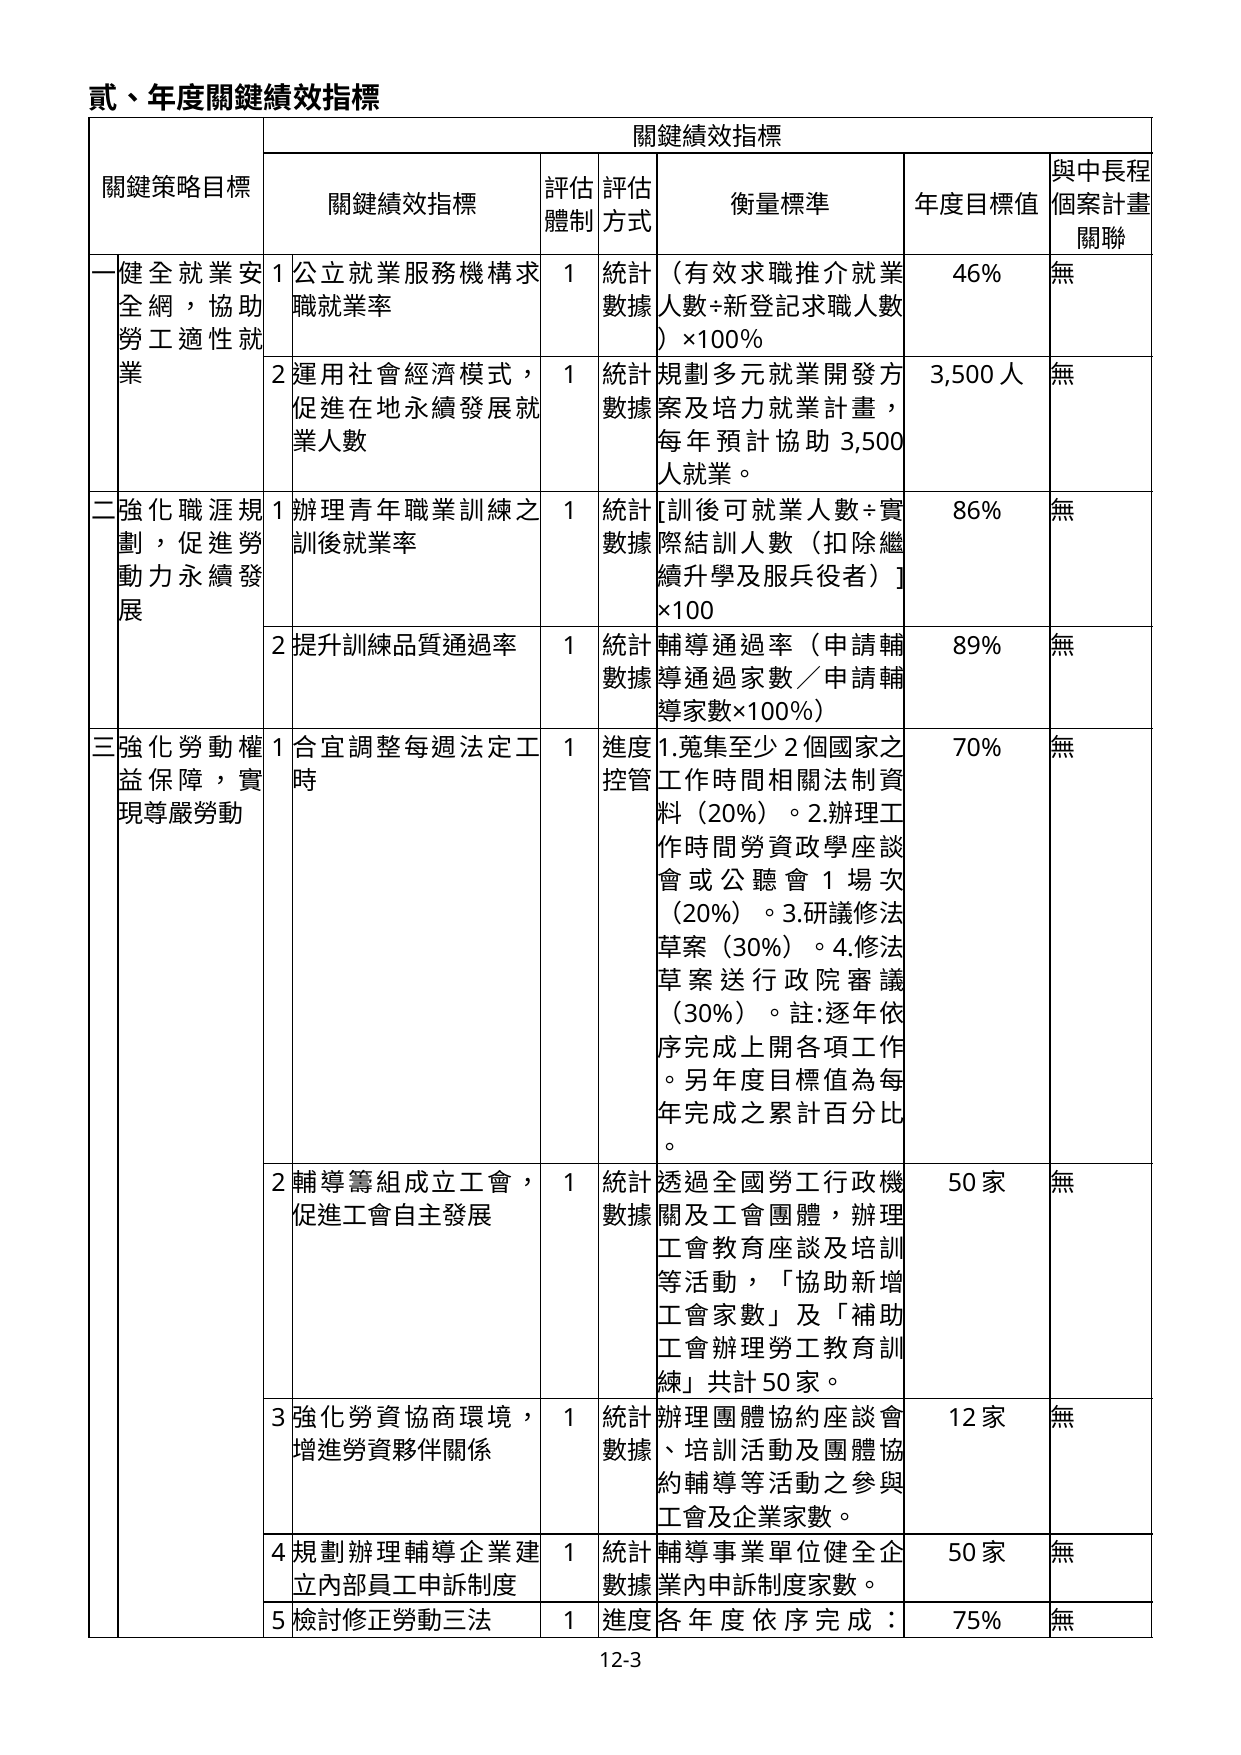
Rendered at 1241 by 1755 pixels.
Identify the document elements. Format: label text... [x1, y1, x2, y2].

table_cell 統計數據 [599, 492, 656, 626]
table_cell 3,500人 [905, 357, 1049, 491]
table_cell 辦理青年職業訓練之訓後就業率 [293, 492, 540, 626]
table_cell 1 [541, 729, 598, 1163]
text 貳、年度關鍵績效指標 [89, 75, 1152, 117]
table_cell 4 [264, 1535, 292, 1601]
table_cell 89% [905, 627, 1049, 727]
table_cell 公立就業服務機構求職就業率 [293, 255, 540, 356]
table_cell 健全就業安全網，協助勞工適性就業 [119, 255, 263, 491]
table_cell 1 [541, 1164, 598, 1398]
table_cell 無 [1051, 627, 1151, 727]
table_cell 86% [905, 492, 1049, 626]
table_cell 提升訓練品質通過率 [293, 627, 540, 727]
table_cell 透過全國勞工行政機關及工會團體，辦理工會教育座談及培訓等活動，「協助新增工會家數」及「補助工會辦理勞工教育訓練」共計50家。 [658, 1164, 903, 1398]
table_cell 12家 [905, 1399, 1049, 1533]
table_cell 強化勞資協商環境，增進勞資夥伴關係 [293, 1399, 540, 1533]
table_cell 75% [905, 1603, 1049, 1636]
table_cell 無 [1051, 1164, 1151, 1398]
table_cell 與中長程個案計畫關聯 [1051, 154, 1151, 254]
table_cell 規劃辦理輔導企業建立內部員工申訴制度 [293, 1535, 540, 1601]
table_cell 1 [541, 1603, 598, 1636]
table_cell 1 [264, 492, 292, 626]
table_cell 統計數據 [599, 1535, 656, 1601]
table_cell 規劃多元就業開發方案及培力就業計畫，每年預計協助3,500人就業。 [658, 357, 903, 491]
table_cell 無 [1051, 492, 1151, 626]
table_cell 三 [90, 729, 117, 1636]
table_cell [訓後可就業人數÷實際結訓人數（扣除繼續升學及服兵役者）]×100 [658, 492, 903, 626]
table_cell 1 [541, 255, 598, 356]
table_cell 5 [264, 1603, 292, 1636]
table_cell 二 [90, 492, 117, 727]
table_cell 強化職涯規劃，促進勞動力永續發展 [119, 492, 263, 727]
table_cell 統計數據 [599, 627, 656, 727]
table_cell 2 [264, 1164, 292, 1398]
table_cell 統計數據 [599, 1164, 656, 1398]
table_cell 1 [541, 627, 598, 727]
table_cell 無 [1051, 1535, 1151, 1601]
table_cell 無 [1051, 1603, 1151, 1636]
table_cell 1 [541, 1399, 598, 1533]
table_cell 2 [264, 357, 292, 491]
table_cell 70% [905, 729, 1049, 1163]
table_cell 強化勞動權益保障，實現尊嚴勞動 [119, 729, 263, 1636]
table_cell 無 [1051, 729, 1151, 1163]
table_cell 輔導通過率（申請輔導通過家數／申請輔導家數×100％） [658, 627, 903, 727]
table_cell 2 [264, 627, 292, 727]
table_cell 辦理團體協約座談會、培訓活動及團體協約輔導等活動之參與工會及企業家數。 [658, 1399, 903, 1533]
table_cell 無 [1051, 1399, 1151, 1533]
table_cell 1 [264, 255, 292, 356]
table_cell （有效求職推介就業人數÷新登記求職人數）×100％ [658, 255, 903, 356]
table_cell 1 [541, 357, 598, 491]
table_cell 檢討修正勞動三法 [293, 1603, 540, 1636]
table_cell 一 [90, 255, 117, 491]
table_cell 50家 [905, 1535, 1049, 1601]
table_cell 輔導事業單位健全企業內申訴制度家數。 [658, 1535, 903, 1601]
table_cell 進度控管 [599, 729, 656, 1163]
table_cell 1 [264, 729, 292, 1163]
table_cell 輔導籌組成立工會，促進工會自主發展 [293, 1164, 540, 1398]
table_header 關鍵績效指標 [264, 118, 1151, 152]
table_cell 統計數據 [599, 255, 656, 356]
table_cell 50家 [905, 1164, 1049, 1398]
table_cell 評估 方式 [599, 154, 656, 254]
table_cell 無 [1051, 357, 1151, 491]
table_cell 3 [264, 1399, 292, 1533]
table_cell 年度目標值 [905, 154, 1049, 254]
table_cell 進度 [599, 1603, 656, 1636]
table_cell 合宜調整每週法定工時 [293, 729, 540, 1163]
table_cell 46% [905, 255, 1049, 356]
table_cell 1 [541, 492, 598, 626]
table_cell 1 [541, 1535, 598, 1601]
table_cell 評估 體制 [541, 154, 598, 254]
table_cell 衡量標準 [658, 154, 903, 254]
table_header 關鍵策略目標 [90, 118, 263, 254]
table_cell 統計數據 [599, 357, 656, 491]
table_cell 1.蒐集至少2個國家之工作時間相關法制資料（20%）。2.辦理工作時間勞資政學座談會或公聽會1場次（20%）。3.研議修法草案（30%）。4.修法草案送行政院審議（30%）。註:逐年依序完成上開各項工作。另年度目標值為每年完成之累計百分比。 [658, 729, 903, 1163]
table_cell 運用社會經濟模式，促進在地永續發展就業人數 [293, 357, 540, 491]
table_cell 各年度依序完成： [658, 1603, 903, 1636]
table_cell 無 [1051, 255, 1151, 356]
table_cell 關鍵績效指標 [264, 154, 540, 254]
table_cell 統計數據 [599, 1399, 656, 1533]
